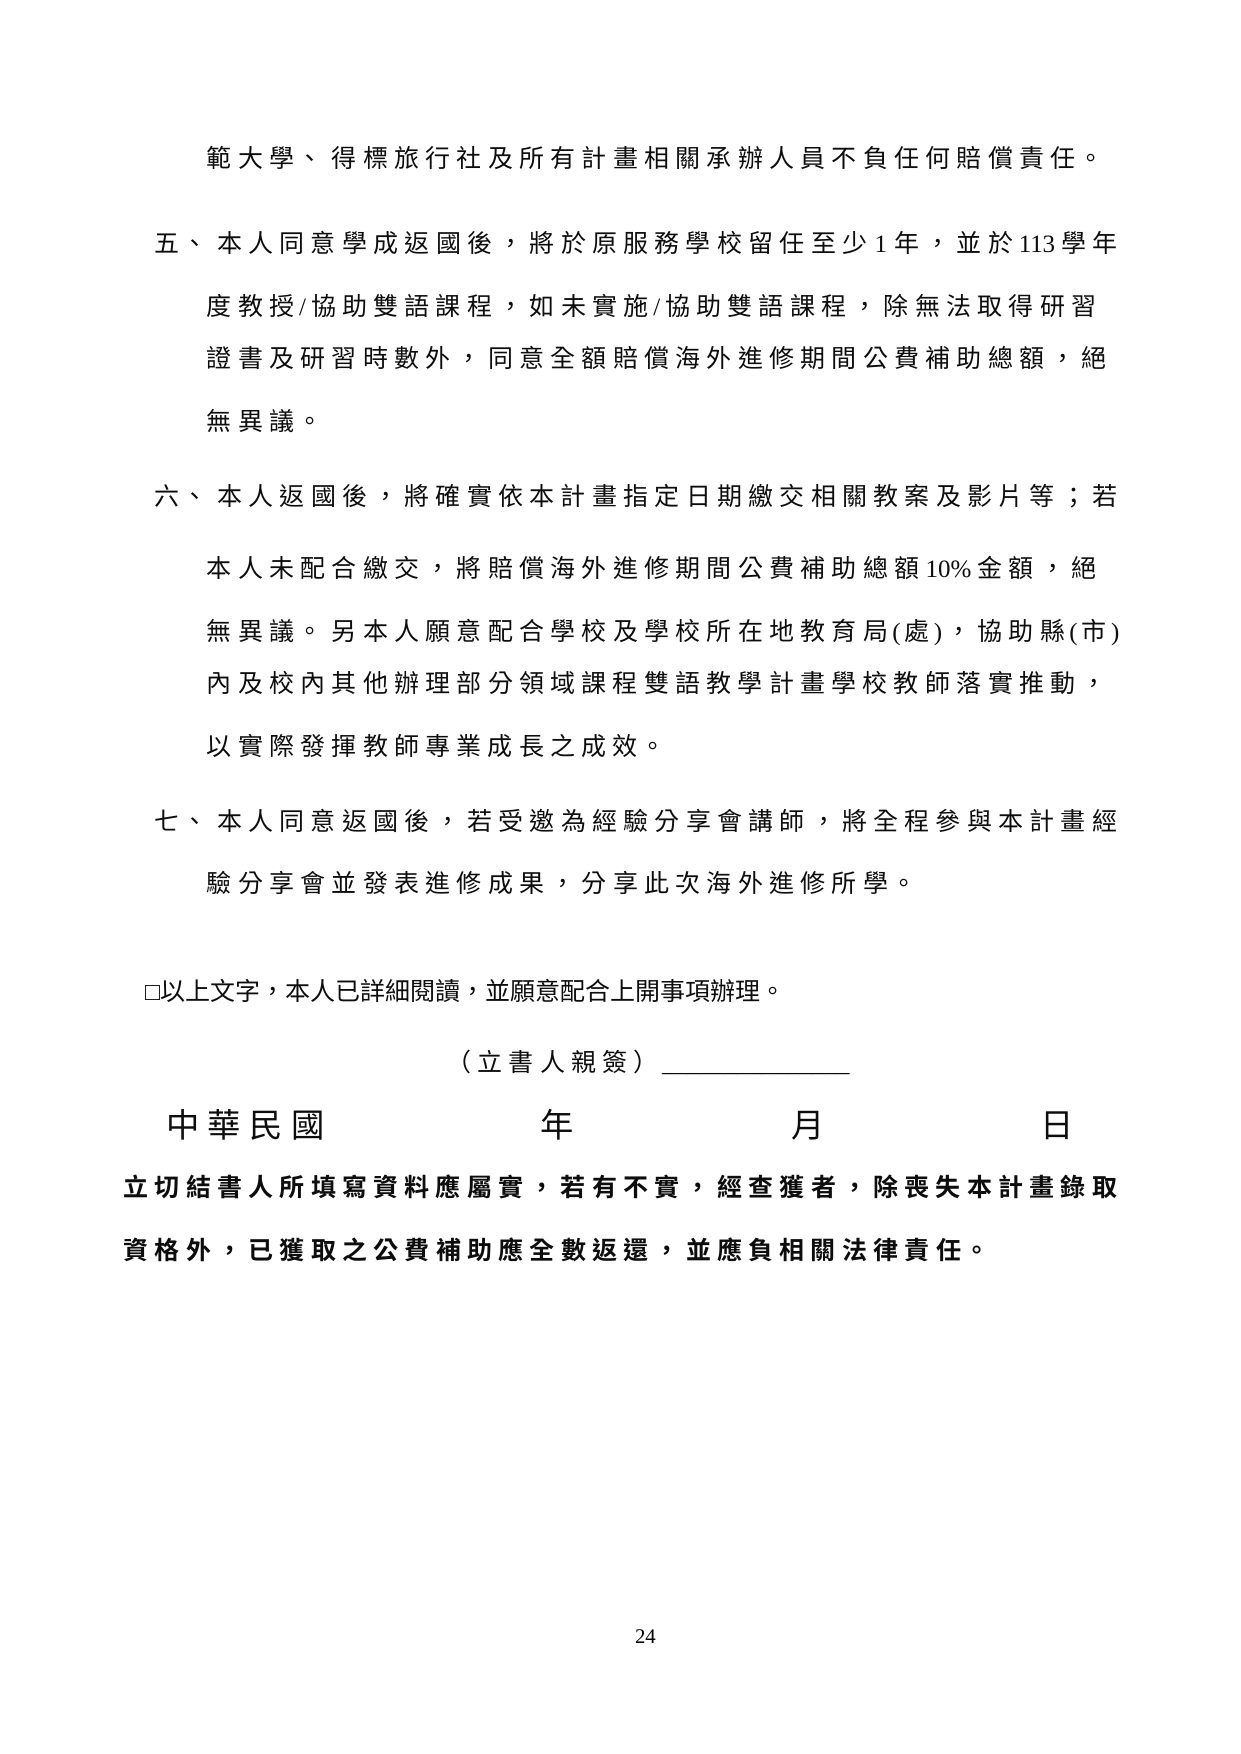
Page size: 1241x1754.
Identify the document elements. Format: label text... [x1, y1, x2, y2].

text 六、本人返國後，將確實依本計畫指定日期繳交相關教案及影片等；若本人未配合繳交，將賠償海外進修期間公費補助總額10%金額，絕無異議。另本人願意配合學校及學校所在地教育局(處)，協助縣(市)內及校內其他辦理部分領域課程雙語教學計畫學校教師落實推動，以實際發揮教師專業成長之成效。 [145, 452, 1120, 765]
text 七、本人同意返國後，若受邀為經驗分享會講師，將全程參與本計畫經驗分享會並發表進修成果，分享此次海外進修所學。 [145, 777, 1120, 902]
text □以上文字，本人已詳細閱讀，並願意配合上開事項辦理。 [145, 977, 1120, 1007]
subtitle 立切結書人所填寫資料應屬實，若有不實，經查獲者，除喪失本計畫錄取資格外，已獲取之公費補助應全數返還，並應負相關法律責任。 [120, 1144, 1120, 1269]
text 範大學、得標旅行社及所有計畫相關承辦人員不負任何賠償責任。 [145, 115, 1120, 177]
text 五、本人同意學成返國後，將於原服務學校留任至少1年，並於113學年度教授/協助雙語課程，如未實施/協助雙語課程，除無法取得研習證書及研習時數外，同意全額賠償海外進修期間公費補助總額，絕無異議。 [145, 190, 1120, 440]
text 中華民國 年 月 日 [120, 1082, 1120, 1144]
text （立書人親簽）_______________ [120, 1019, 1120, 1082]
